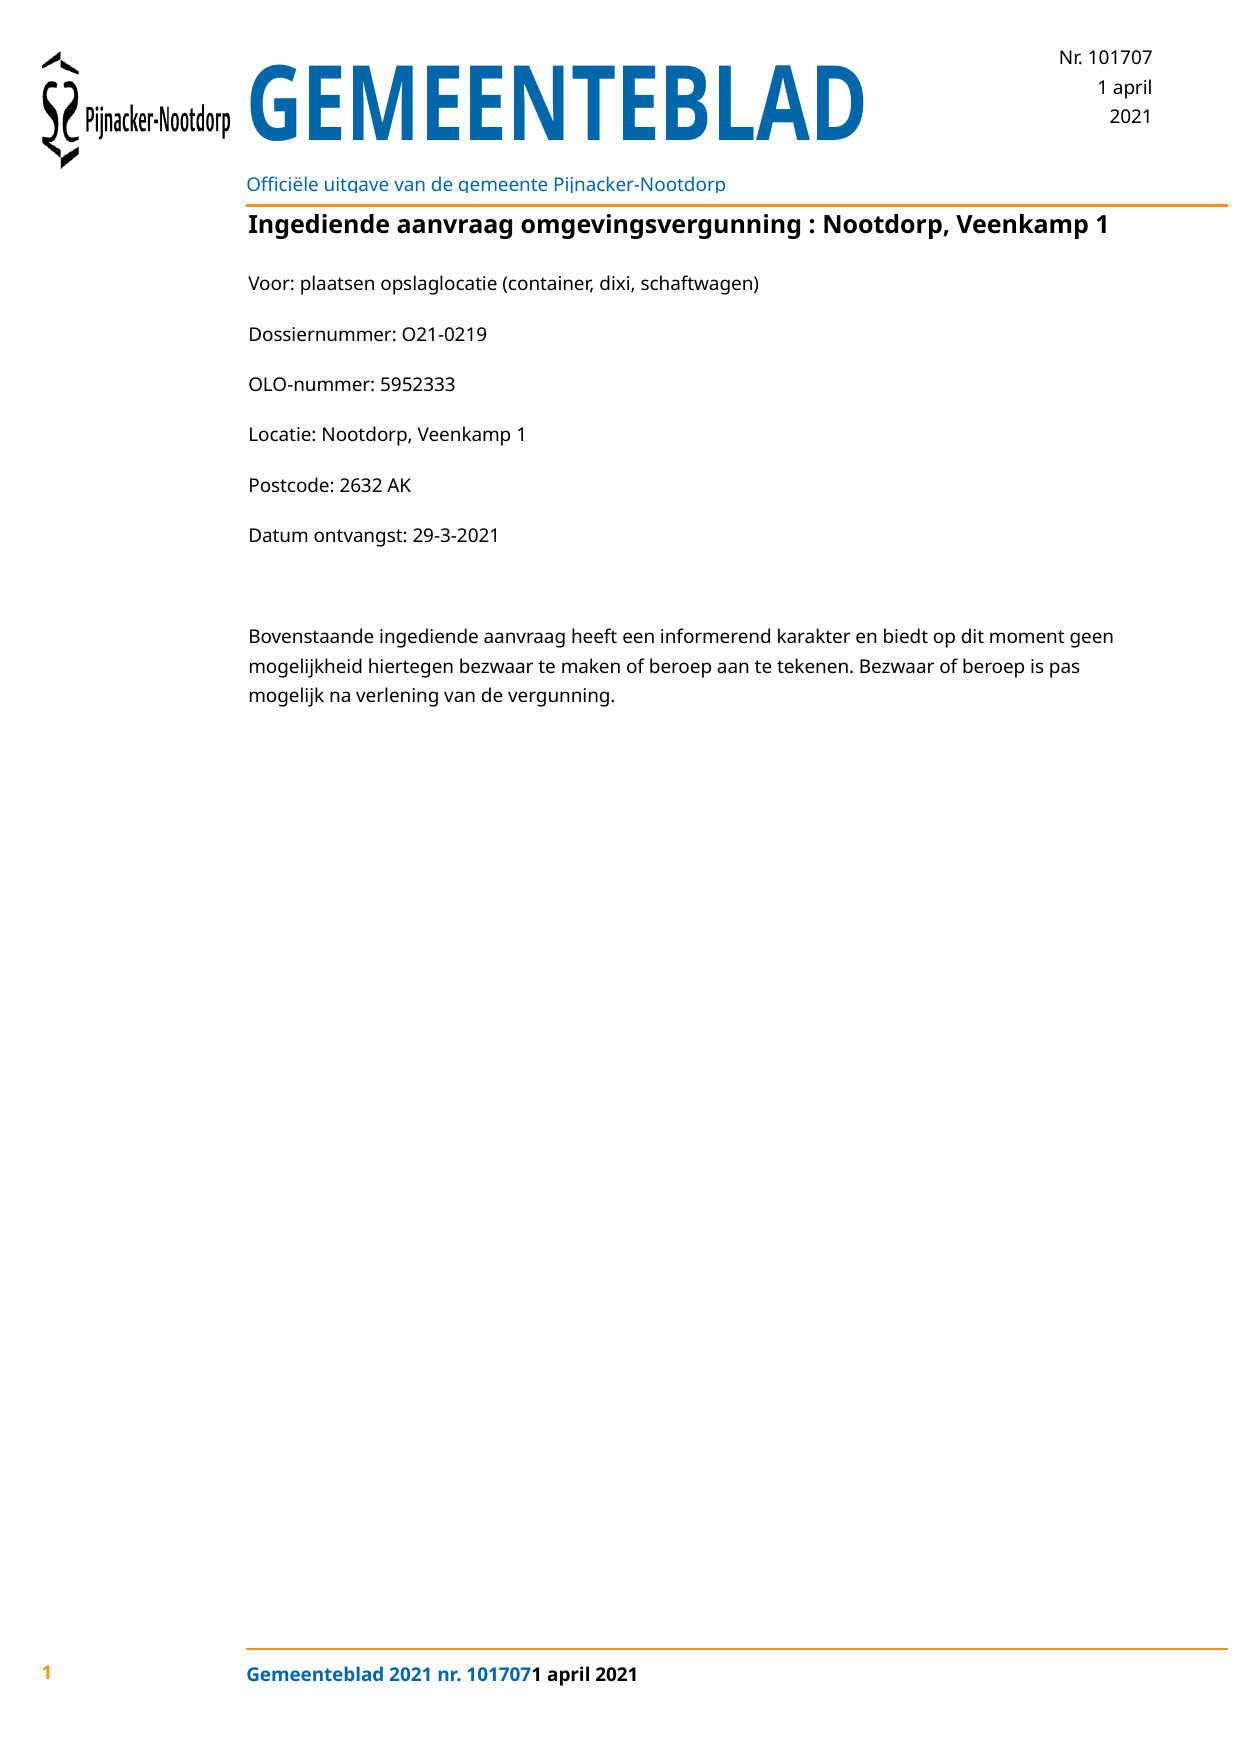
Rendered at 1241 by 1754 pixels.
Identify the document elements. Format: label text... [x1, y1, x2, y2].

text Bovenstaande ingediende aanvraag heeft een informerend karakter en biedt op dit moment geen mogelijkheid hiertegen bezwaar te maken of beroep aan te tekenen. Bezwaar of beroep is pas mogelijk na verlening van de vergunning. [248, 623, 1152, 708]
text OLO-nummer: 5952333 [248, 371, 1152, 397]
text Datum ontvangst: 29-3-2021 [248, 522, 1152, 548]
text Voor: plaatsen opslaglocatie (container, dixi, schaftwagen) [248, 270, 1152, 296]
picture [41, 47, 231, 172]
text Locatie: Nootdorp, Veenkamp 1 [248, 422, 1152, 447]
text Postcode: 2632 AK [248, 472, 1152, 498]
text Ingediende aanvraag omgevingsvergunning : Nootdorp, Veenkamp 1 [248, 207, 1152, 241]
text Dossiernummer: O21-0219 [248, 321, 1152, 346]
